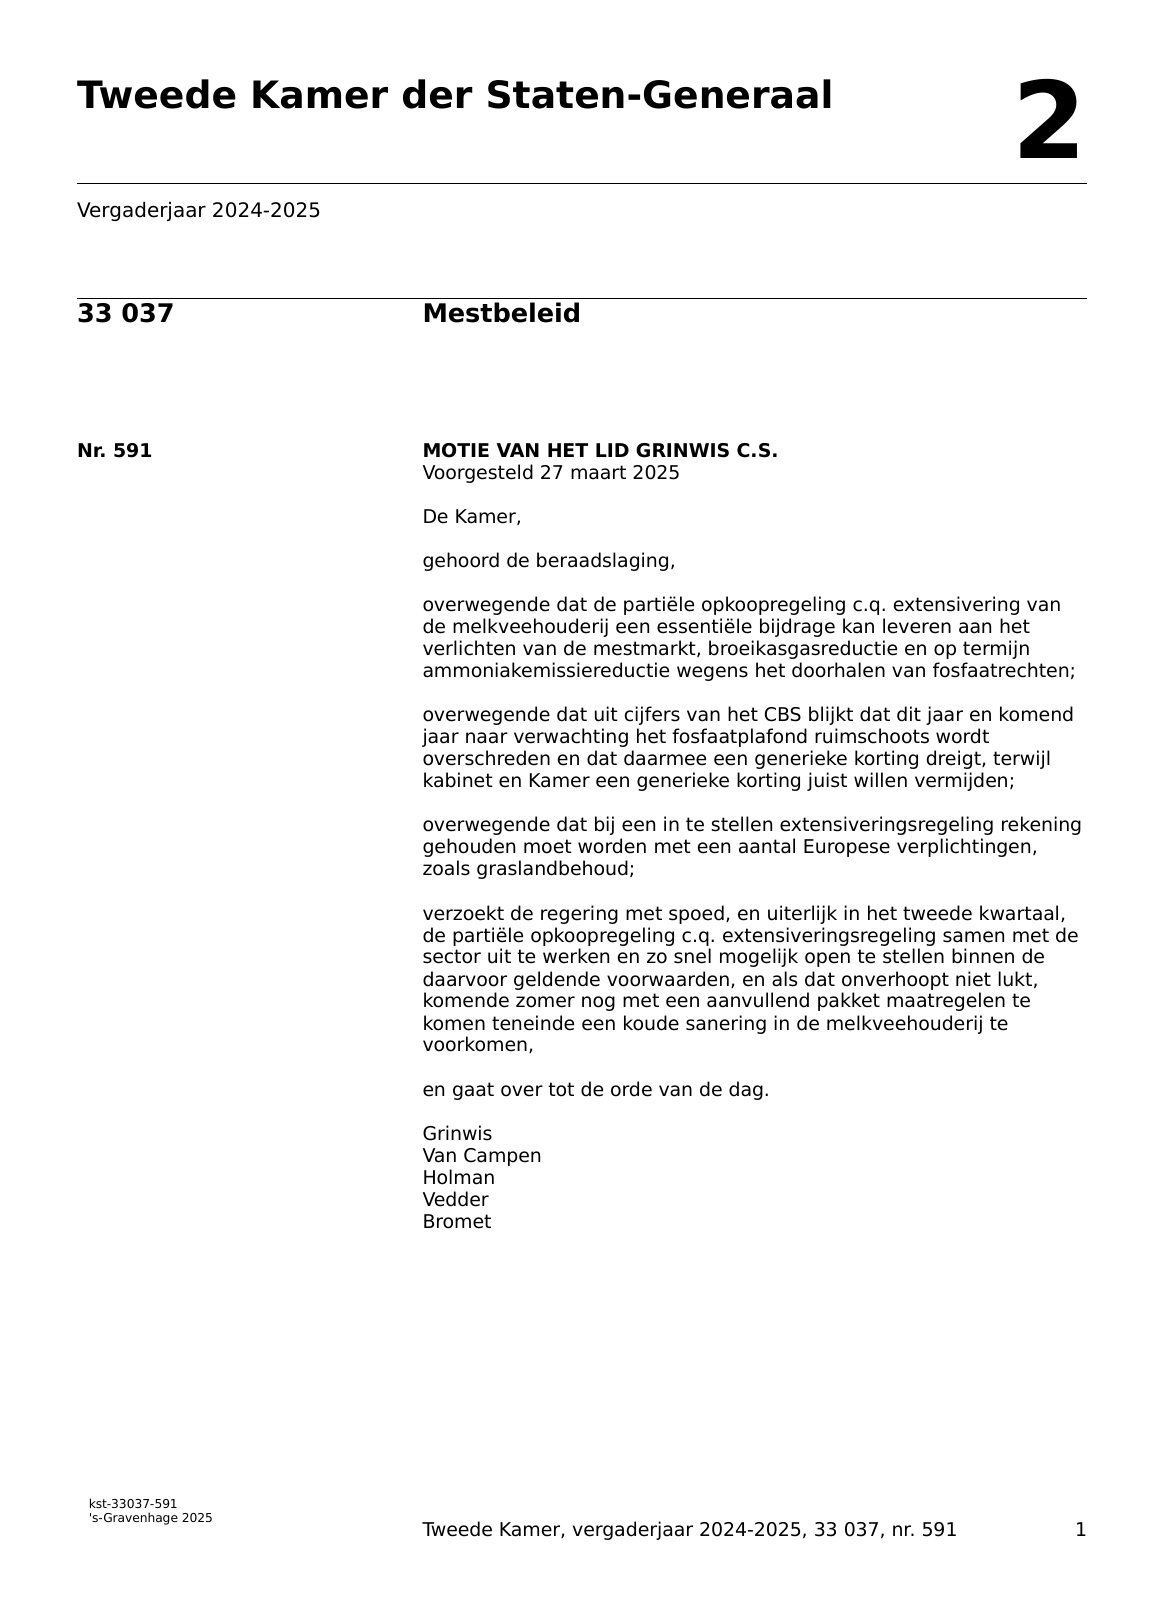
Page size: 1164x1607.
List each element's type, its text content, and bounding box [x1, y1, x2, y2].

table_header 2 [886, 59, 1087, 183]
text Van Campen [422, 1145, 1087, 1167]
text Vedder [422, 1189, 1087, 1211]
text Grinwis [422, 1123, 1087, 1145]
text De Kamer, [422, 506, 1087, 528]
table_cell Vergaderjaar 2024-2025 [77, 184, 1087, 298]
text overwegende dat de partiële opkoopregeling c.q. extensivering van de melkveehouderij een essentiële bijdrage kan leveren aan het verlichten van de mestmarkt, broeikasgasreductie en op termijn ammoniakemissiereductie wegens het doorhalen van fosfaatrechten; [422, 594, 1087, 682]
text Bromet [422, 1211, 1087, 1233]
text en gaat over tot de orde van de dag. [422, 1078, 1087, 1101]
text Holman [422, 1167, 1087, 1189]
text verzoekt de regering met spoed, en uiterlijk in het tweede kwartaal, de partiële opkoopregeling c.q. extensiveringsregeling samen met de sector uit te werken en zo snel mogelijk open te stellen binnen de daarvoor geldende voorwaarden, en als dat onverhoopt niet lukt, komende zomer nog met een aanvullend pakket maatregelen te komen teneinde een koude sanering in de melkveehouderij te voorkomen, [422, 902, 1087, 1056]
subtitle Nr. 591 MOTIE VAN HET LID GRINWIS C.S. [77, 440, 1087, 462]
table_header Tweede Kamer der Staten-Generaal [77, 59, 886, 183]
text overwegende dat bij een in te stellen extensiveringsregeling rekening gehouden moet worden met een aantal Europese verplichtingen, zoals graslandbehoud; [422, 814, 1087, 880]
subtitle 33 037 Mestbeleid [77, 299, 1087, 329]
text gehoord de beraadslaging, [422, 550, 1087, 572]
text kst-33037-591 [88, 1497, 323, 1511]
text 's-Gravenhage 2025 [88, 1511, 323, 1525]
text Voorgesteld 27 maart 2025 [422, 462, 1087, 484]
text overwegende dat uit cijfers van het CBS blijkt dat dit jaar en komend jaar naar verwachting het fosfaatplafond ruimschoots wordt overschreden en dat daarmee een generieke korting dreigt, terwijl kabinet en Kamer een generieke korting juist willen vermijden; [422, 704, 1087, 792]
